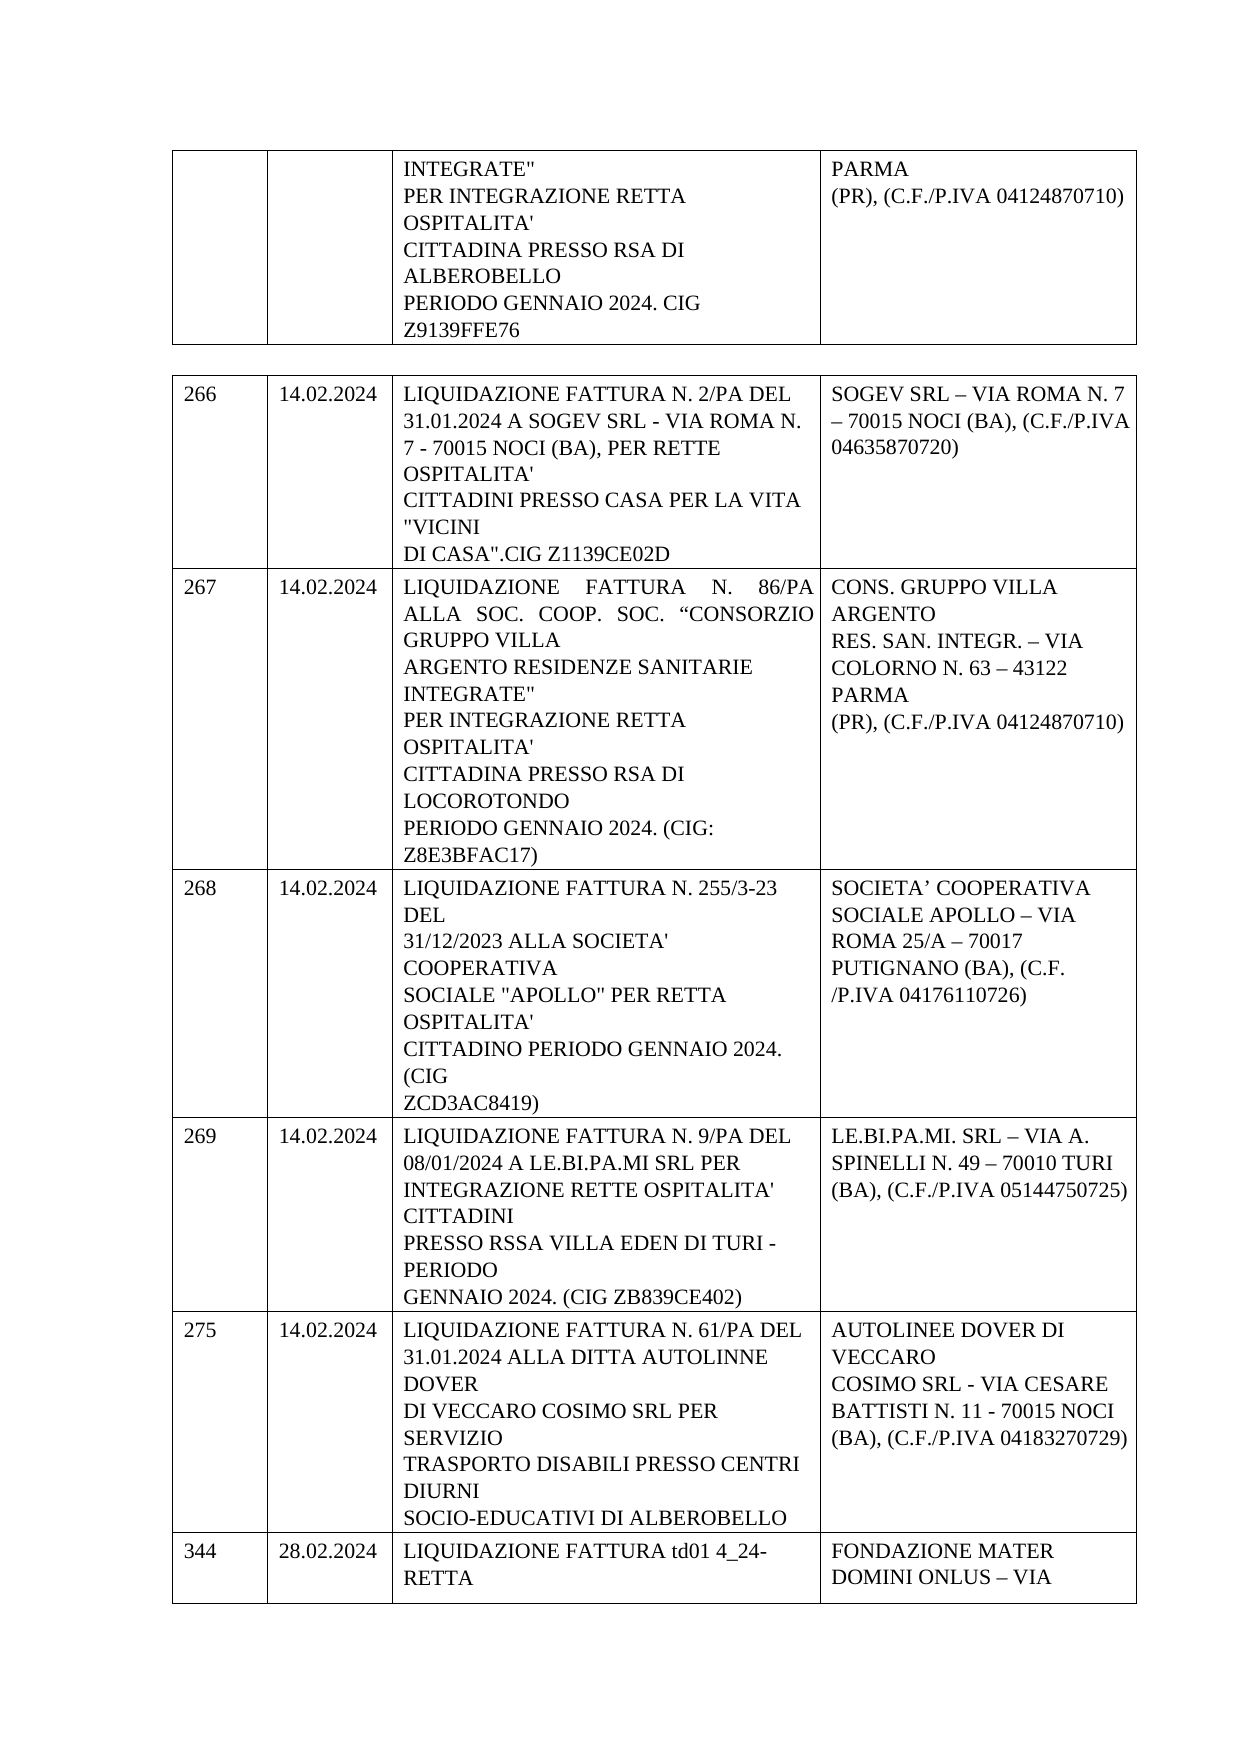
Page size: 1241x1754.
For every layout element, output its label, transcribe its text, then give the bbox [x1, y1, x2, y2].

table_cell 14.02.2024 [268, 870, 392, 1117]
table_cell LE.BI.PA.MI. SRL – VIA A. SPINELLI N. 49 – 70010 TURI (BA), (C.F./P.IVA 05144750725) [821, 1118, 1136, 1311]
table_cell 14.02.2024 [268, 1312, 392, 1532]
table_cell AUTOLINEE DOVER DI VECCARO COSIMO SRL - VIA CESARE BATTISTI N. 11 - 70015 NOCI (BA), (C.F./P.IVA 04183270729) [821, 1312, 1136, 1532]
table_cell PARMA (PR), (C.F./P.IVA 04124870710) [821, 151, 1136, 344]
table_cell 28.02.2024 [268, 1533, 392, 1603]
table_header 14.02.2024 [268, 376, 392, 568]
table_cell 344 [173, 1533, 267, 1603]
table_cell 269 [173, 1118, 267, 1311]
table_cell 267 [173, 569, 267, 869]
table_cell SOCIETA’ COOPERATIVA SOCIALE APOLLO – VIA ROMA 25/A – 70017 PUTIGNANO (BA), (C.F. /P.IVA 04176110726) [821, 870, 1136, 1117]
table_cell INTEGRATE" PER INTEGRAZIONE RETTA OSPITALITA' CITTADINA PRESSO RSA DI ALBEROBELLO PERIODO GENNAIO 2024. CIG Z9139FFE76 [393, 151, 820, 344]
table_header LIQUIDAZIONE FATTURA N. 2/PA DEL 31.01.2024 A SOGEV SRL - VIA ROMA N. 7 - 70015 NOCI (BA), PER RETTE OSPITALITA' CITTADINI PRESSO CASA PER LA VITA "VICINI DI CASA".CIG Z1139CE02D [393, 376, 820, 568]
table_header 266 [173, 376, 267, 568]
table_cell LIQUIDAZIONE FATTURA N. 61/PA DEL 31.01.2024 ALLA DITTA AUTOLINNE DOVER DI VECCARO COSIMO SRL PER SERVIZIO TRASPORTO DISABILI PRESSO CENTRI DIURNI SOCIO-EDUCATIVI DI ALBEROBELLO [393, 1312, 820, 1532]
table_cell FONDAZIONE MATER DOMINI ONLUS – VIA [821, 1533, 1136, 1603]
table_header SOGEV SRL – VIA ROMA N. 7 – 70015 NOCI (BA), (C.F./P.IVA 04635870720) [821, 376, 1136, 568]
table_cell LIQUIDAZIONE FATTURA N. 255/3-23 DEL 31/12/2023 ALLA SOCIETA' COOPERATIVA SOCIALE "APOLLO" PER RETTA OSPITALITA' CITTADINO PERIODO GENNAIO 2024. (CIG ZCD3AC8419) [393, 870, 820, 1117]
table_cell 268 [173, 870, 267, 1117]
table_cell LIQUIDAZIONE FATTURA td01 4_24- RETTA [393, 1533, 820, 1603]
table_cell [173, 151, 267, 344]
table_cell [268, 151, 392, 344]
table_cell 275 [173, 1312, 267, 1532]
table_cell CONS. GRUPPO VILLA ARGENTO RES. SAN. INTEGR. – VIA COLORNO N. 63 – 43122 PARMA (PR), (C.F./P.IVA 04124870710) [821, 569, 1136, 869]
table_cell LIQUIDAZIONE FATTURA N. 9/PA DEL 08/01/2024 A LE.BI.PA.MI SRL PER INTEGRAZIONE RETTE OSPITALITA' CITTADINI PRESSO RSSA VILLA EDEN DI TURI - PERIODO GENNAIO 2024. (CIG ZB839CE402) [393, 1118, 820, 1311]
table_cell 14.02.2024 [268, 1118, 392, 1311]
table_cell 14.02.2024 [268, 569, 392, 869]
table_cell LIQUIDAZIONE FATTURA N. 86/PA ALLA SOC. COOP. SOC. “CONSORZIO GRUPPO VILLA ARGENTO RESIDENZE SANITARIE INTEGRATE" PER INTEGRAZIONE RETTA OSPITALITA' CITTADINA PRESSO RSA DI LOCOROTONDO PERIODO GENNAIO 2024. (CIG: Z8E3BFAC17) [393, 569, 820, 869]
